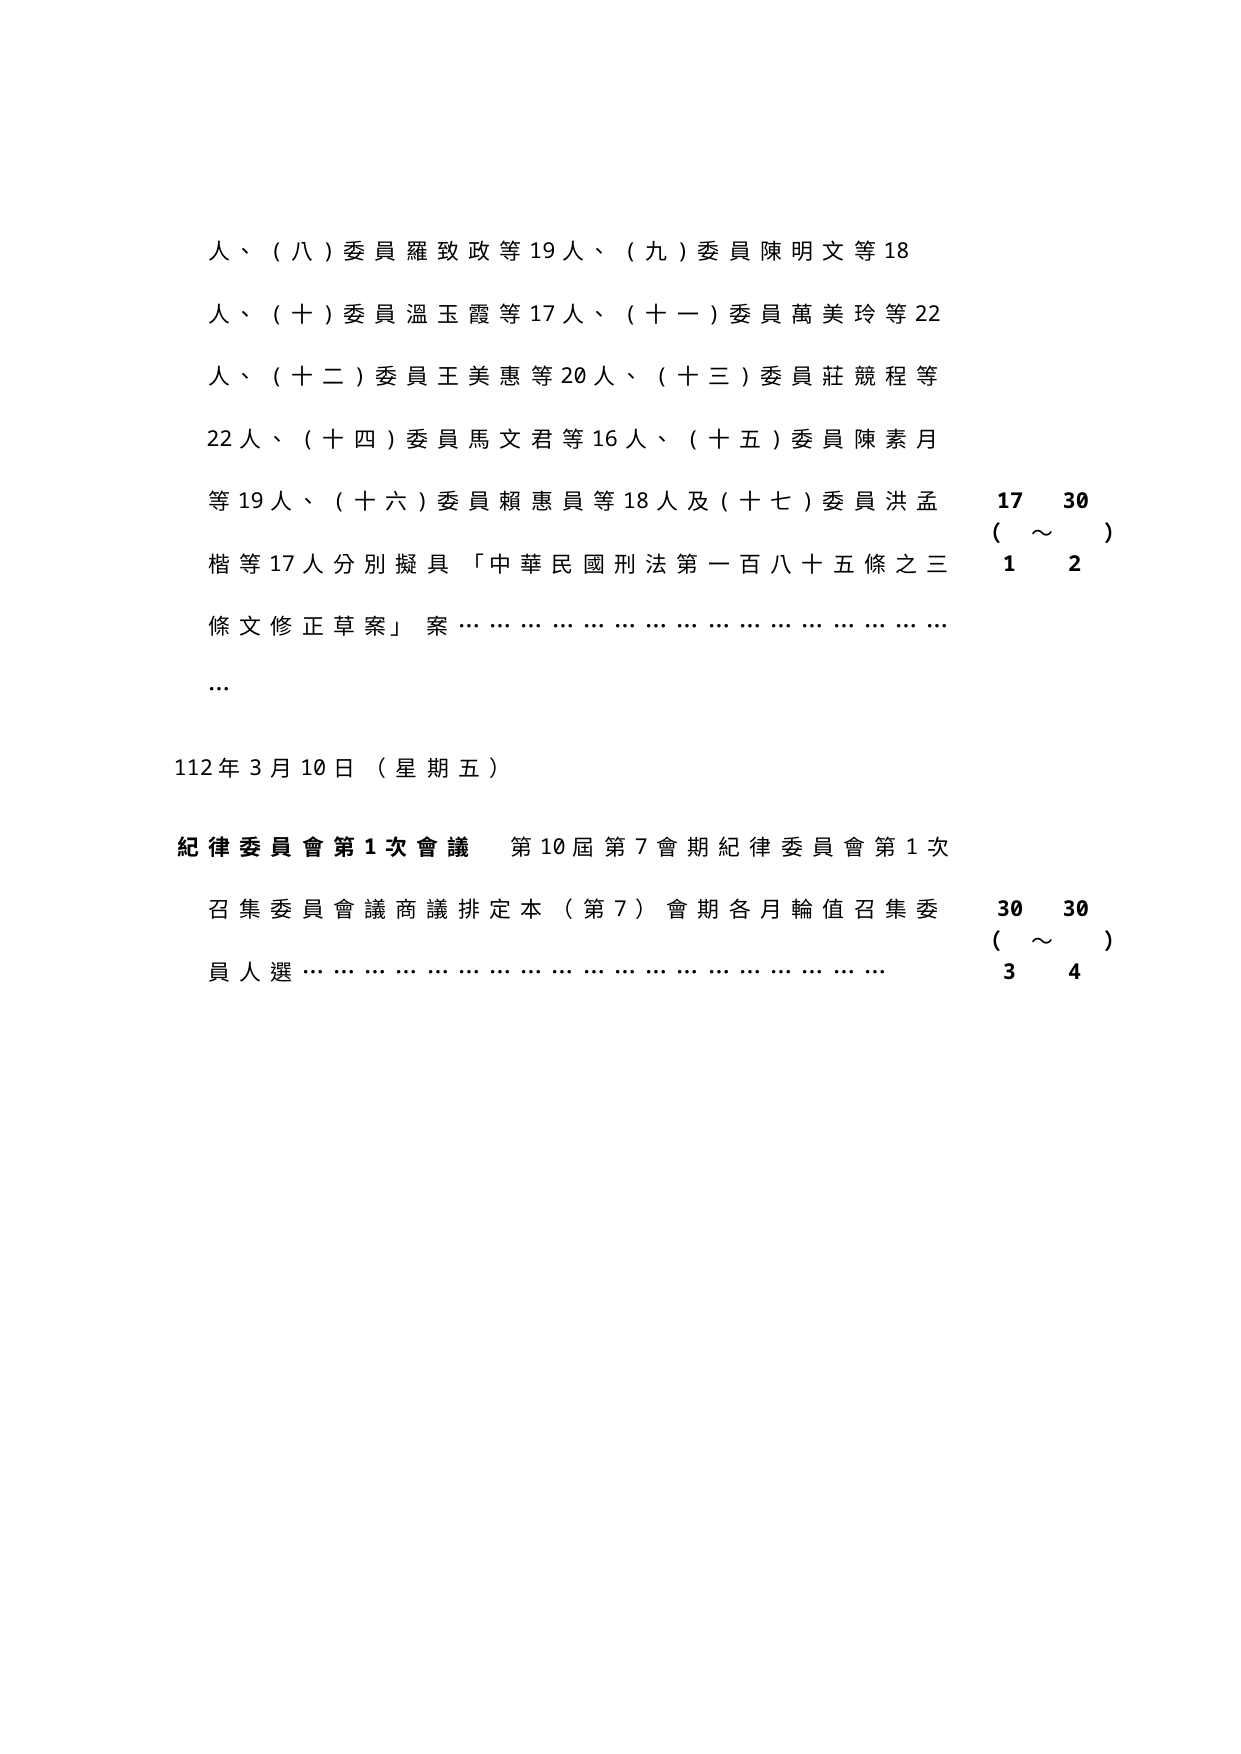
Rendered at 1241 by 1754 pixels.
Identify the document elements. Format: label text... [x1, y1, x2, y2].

table_cell 304 [1053, 815, 1091, 1002]
table_cell ） [1091, 815, 1108, 1002]
table_cell 302 [1053, 219, 1091, 719]
table_cell 人、(八)委員羅致政等19人、(九)委員陳明文等18人、(十)委員溫玉霞等17人、(十一)委員萬美玲等22人、(十二)委員王美惠等20人、(十三)委員莊競程等22人、(十四)委員馬文君等16人、(十五)委員陳素月等19人、(十六)委員賴惠員等18人及(十七)委員洪孟楷等17人分別擬具「中華民國刑法第一百八十五條之三條文修正草案」案…………………………………………… [150, 219, 967, 719]
table_cell ） [1091, 219, 1108, 719]
table_cell （ [967, 219, 986, 719]
table_cell 紀律委員會第1次會議 第10屆第7會期紀律委員會第1次召集委員會議商議排定本（第7）會期各月輪值召集委員人選………………………………………………… [150, 815, 967, 1002]
table_cell 112年3月10日（星期五） [150, 719, 1108, 814]
table_cell ～ [1023, 219, 1053, 719]
table_cell （ [967, 815, 986, 1002]
table_cell 303 [986, 815, 1023, 1002]
table_cell 171 [986, 219, 1023, 719]
table_cell ～ [1023, 815, 1053, 1002]
